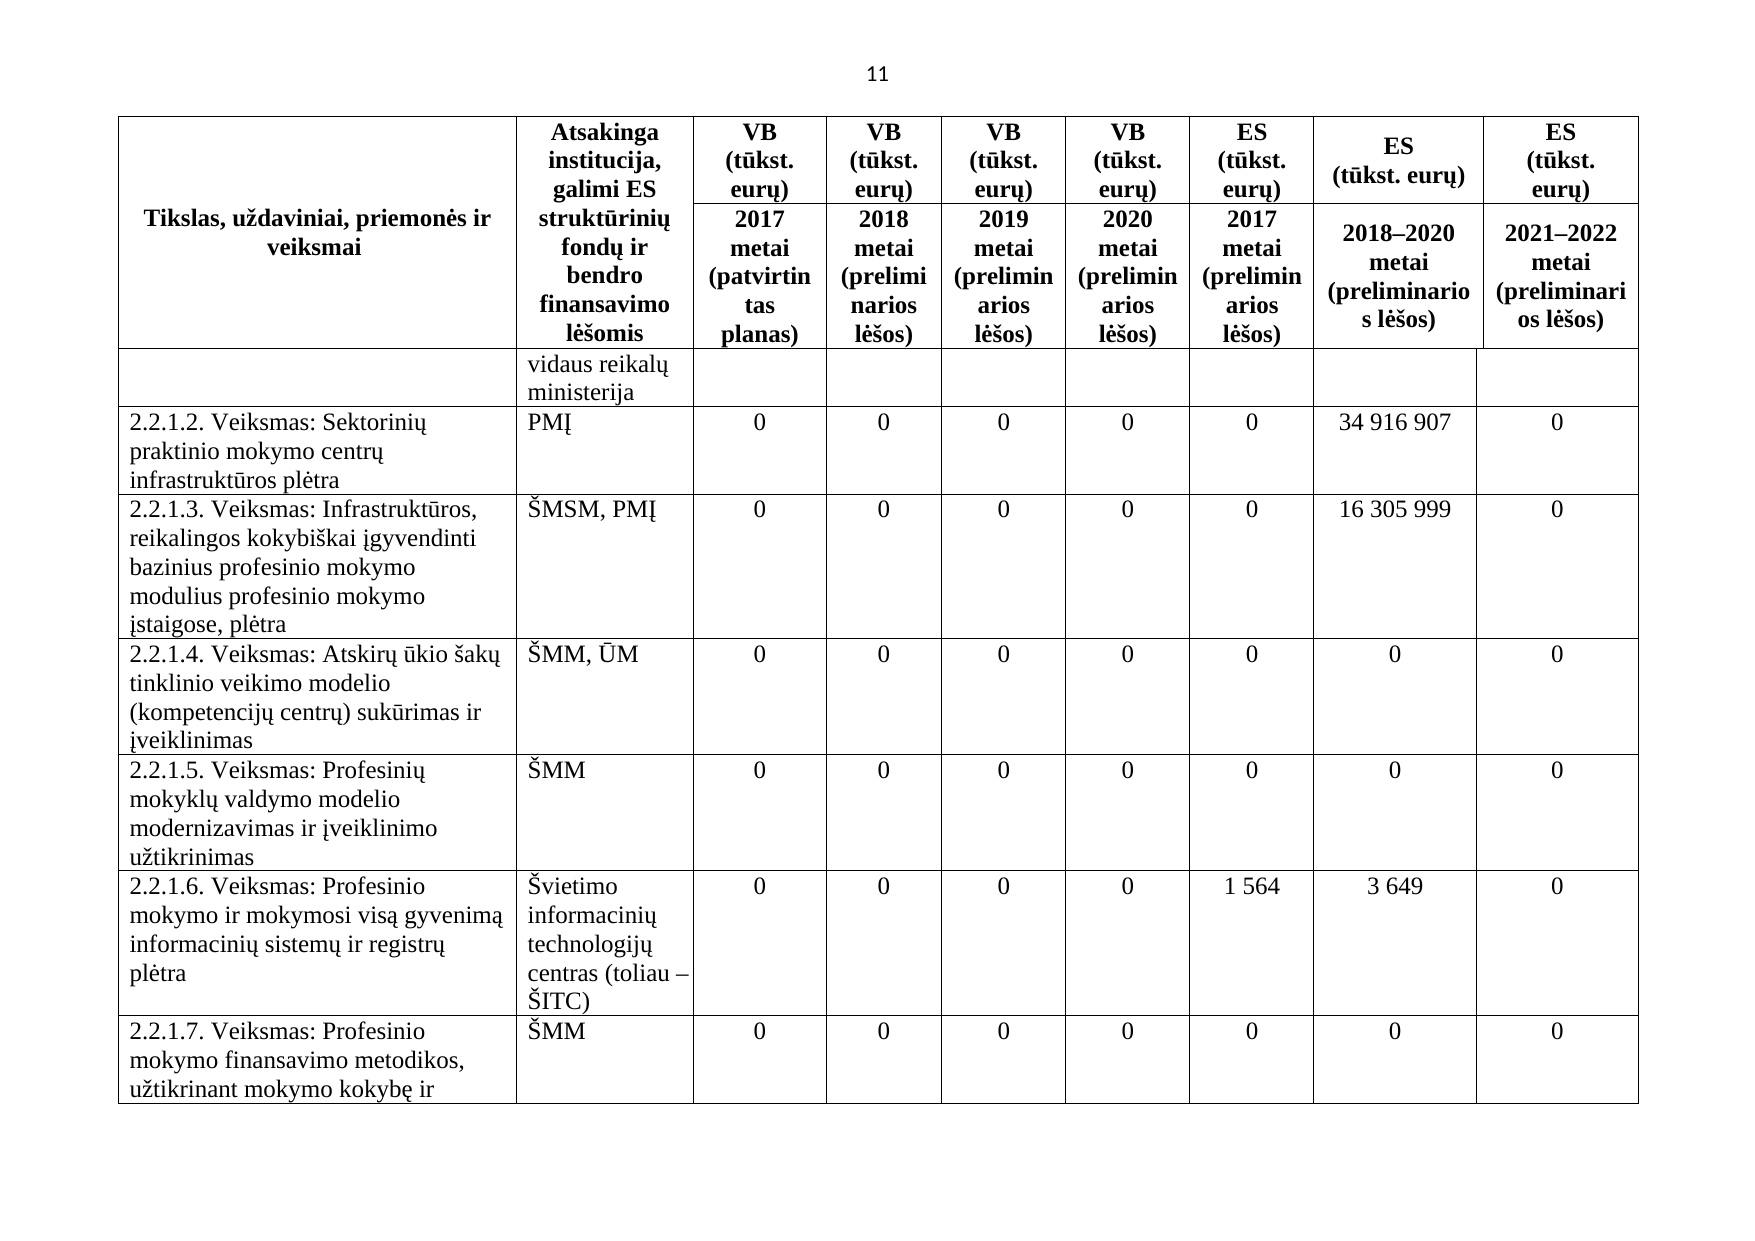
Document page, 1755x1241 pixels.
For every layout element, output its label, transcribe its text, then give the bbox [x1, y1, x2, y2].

table_cell 2.2.1.6. Veiksmas: Profesinio mokymo ir mokymosi visą gyvenimą informacinių sistemų ir registrų plėtra [119, 871, 516, 1015]
table_cell 0 [1477, 639, 1638, 754]
table_cell 3 649 [1314, 871, 1476, 1015]
table_cell 2.2.1.3. Veiksmas: Infrastruktūros, reikalingos kokybiškai įgyvendinti bazinius profesinio mokymo modulius profesinio mokymo įstaigose, plėtra [119, 495, 516, 638]
table_cell 0 [827, 755, 941, 870]
table_cell 0 [1190, 639, 1313, 754]
table_cell 0 [827, 495, 941, 638]
table_cell ŠMM [517, 755, 693, 870]
table_header ES (tūkst. eurų) [1314, 117, 1483, 203]
table_cell 0 [827, 1016, 941, 1102]
table_cell [1066, 349, 1189, 406]
table_cell 0 [1314, 639, 1476, 754]
table_header VB (tūkst. eurų) [694, 117, 826, 203]
table_cell 0 [1190, 407, 1313, 493]
table_cell 0 [1477, 407, 1638, 493]
table_cell ŠMM, PMĮ, Lietuvos Respublikos ūkio ministerija (toliau – ŪM), Lietuvos Respublikos socialinės apsaugos ir darbo ministerija, Lietuvos Respublikos vidaus reikalų ministerija [517, 349, 693, 406]
table_cell 0 [942, 639, 1065, 754]
table_cell 2017 metai (preliminarios lėšos) [1190, 204, 1313, 348]
table_cell 0 [1477, 755, 1638, 870]
table_cell 0 [694, 407, 826, 493]
table_cell 0 [942, 495, 1065, 638]
table_cell 0 [942, 1016, 1065, 1102]
table_cell [827, 349, 941, 406]
table_cell 0 [942, 755, 1065, 870]
table_cell 0 [1066, 755, 1189, 870]
table_cell 34 916 907 [1314, 407, 1476, 493]
table_cell 0 [1066, 495, 1189, 638]
table_cell [119, 349, 516, 406]
table_cell 0 [1314, 1016, 1476, 1102]
table_cell 0 [942, 871, 1065, 1015]
table_cell 0 [1190, 1016, 1313, 1102]
table_cell PMĮ [517, 407, 693, 493]
table_cell 0 [694, 1016, 826, 1102]
table_cell 0 [827, 871, 941, 1015]
table_cell [1314, 349, 1476, 406]
table_cell 0 [1190, 755, 1313, 870]
table_header ES (tūkst. eurų) [1484, 117, 1638, 203]
table_cell 0 [1190, 495, 1313, 638]
table_cell 1 564 [1190, 871, 1313, 1015]
table_cell 16 305 999 [1314, 495, 1476, 638]
table_header VB (tūkst. eurų) [827, 117, 941, 203]
table_cell 2.2.1.2. Veiksmas: Sektorinių praktinio mokymo centrų infrastruktūros plėtra [119, 407, 516, 493]
table_cell 0 [1066, 1016, 1189, 1102]
table_cell 0 [1477, 495, 1638, 638]
table_cell 0 [694, 755, 826, 870]
table_header VB (tūkst. eurų) [1066, 117, 1189, 203]
table_cell 0 [827, 407, 941, 493]
table_cell 0 [694, 495, 826, 638]
table_cell 2017 metai (patvirtintas planas) [694, 204, 826, 348]
table_cell [694, 349, 826, 406]
table_cell 2.2.1.7. Veiksmas: Profesinio mokymo finansavimo metodikos, užtikrinant mokymo kokybę ir [119, 1016, 516, 1102]
table_cell 0 [827, 639, 941, 754]
table_cell [1477, 349, 1638, 406]
table_cell 0 [1477, 871, 1638, 1015]
table_cell 0 [942, 407, 1065, 493]
table_cell 0 [1066, 871, 1189, 1015]
table_cell 0 [1066, 407, 1189, 493]
table_cell 0 [1477, 1016, 1638, 1102]
table_cell 2021–2022 metai (preliminarios lėšos) [1484, 204, 1638, 348]
table_cell 2018–2020 metai (preliminarios lėšos) [1314, 204, 1483, 348]
table_cell 0 [1066, 639, 1189, 754]
table_cell 2020 metai (preliminarios lėšos) [1066, 204, 1189, 348]
table_cell 0 [694, 639, 826, 754]
table_cell [1190, 349, 1313, 406]
table_cell 2.2.1.4. Veiksmas: Atskirų ūkio šakų tinklinio veikimo modelio (kompetencijų centrų) sukūrimas ir įveiklinimas [119, 639, 516, 754]
table_header ES (tūkst. eurų) [1190, 117, 1313, 203]
table_header Tikslas, uždaviniai, priemonės ir veiksmai [119, 117, 516, 348]
table_header VB (tūkst. eurų) [942, 117, 1065, 203]
table_cell 2019 metai (preliminarios lėšos) [942, 204, 1065, 348]
table_cell 2018 metai (preliminarios lėšos) [827, 204, 941, 348]
table_cell ŠMM [517, 1016, 693, 1102]
table_cell ŠMSM, PMĮ [517, 495, 693, 638]
table_cell 2.2.1.5. Veiksmas: Profesinių mokyklų valdymo modelio modernizavimas ir įveiklinimo užtikrinimas [119, 755, 516, 870]
table_cell [942, 349, 1065, 406]
table_cell ŠMM, ŪM [517, 639, 693, 754]
table_cell 0 [694, 871, 826, 1015]
table_header Atsakinga institucija, galimi ES struktūrinių fondų ir bendro finansavimo lėšomis finansuojamų projektų vykdytojai [517, 117, 693, 348]
table_cell Švietimo informacinių technologijų centras (toliau – ŠITC) [517, 871, 693, 1015]
table_cell 0 [1314, 755, 1476, 870]
